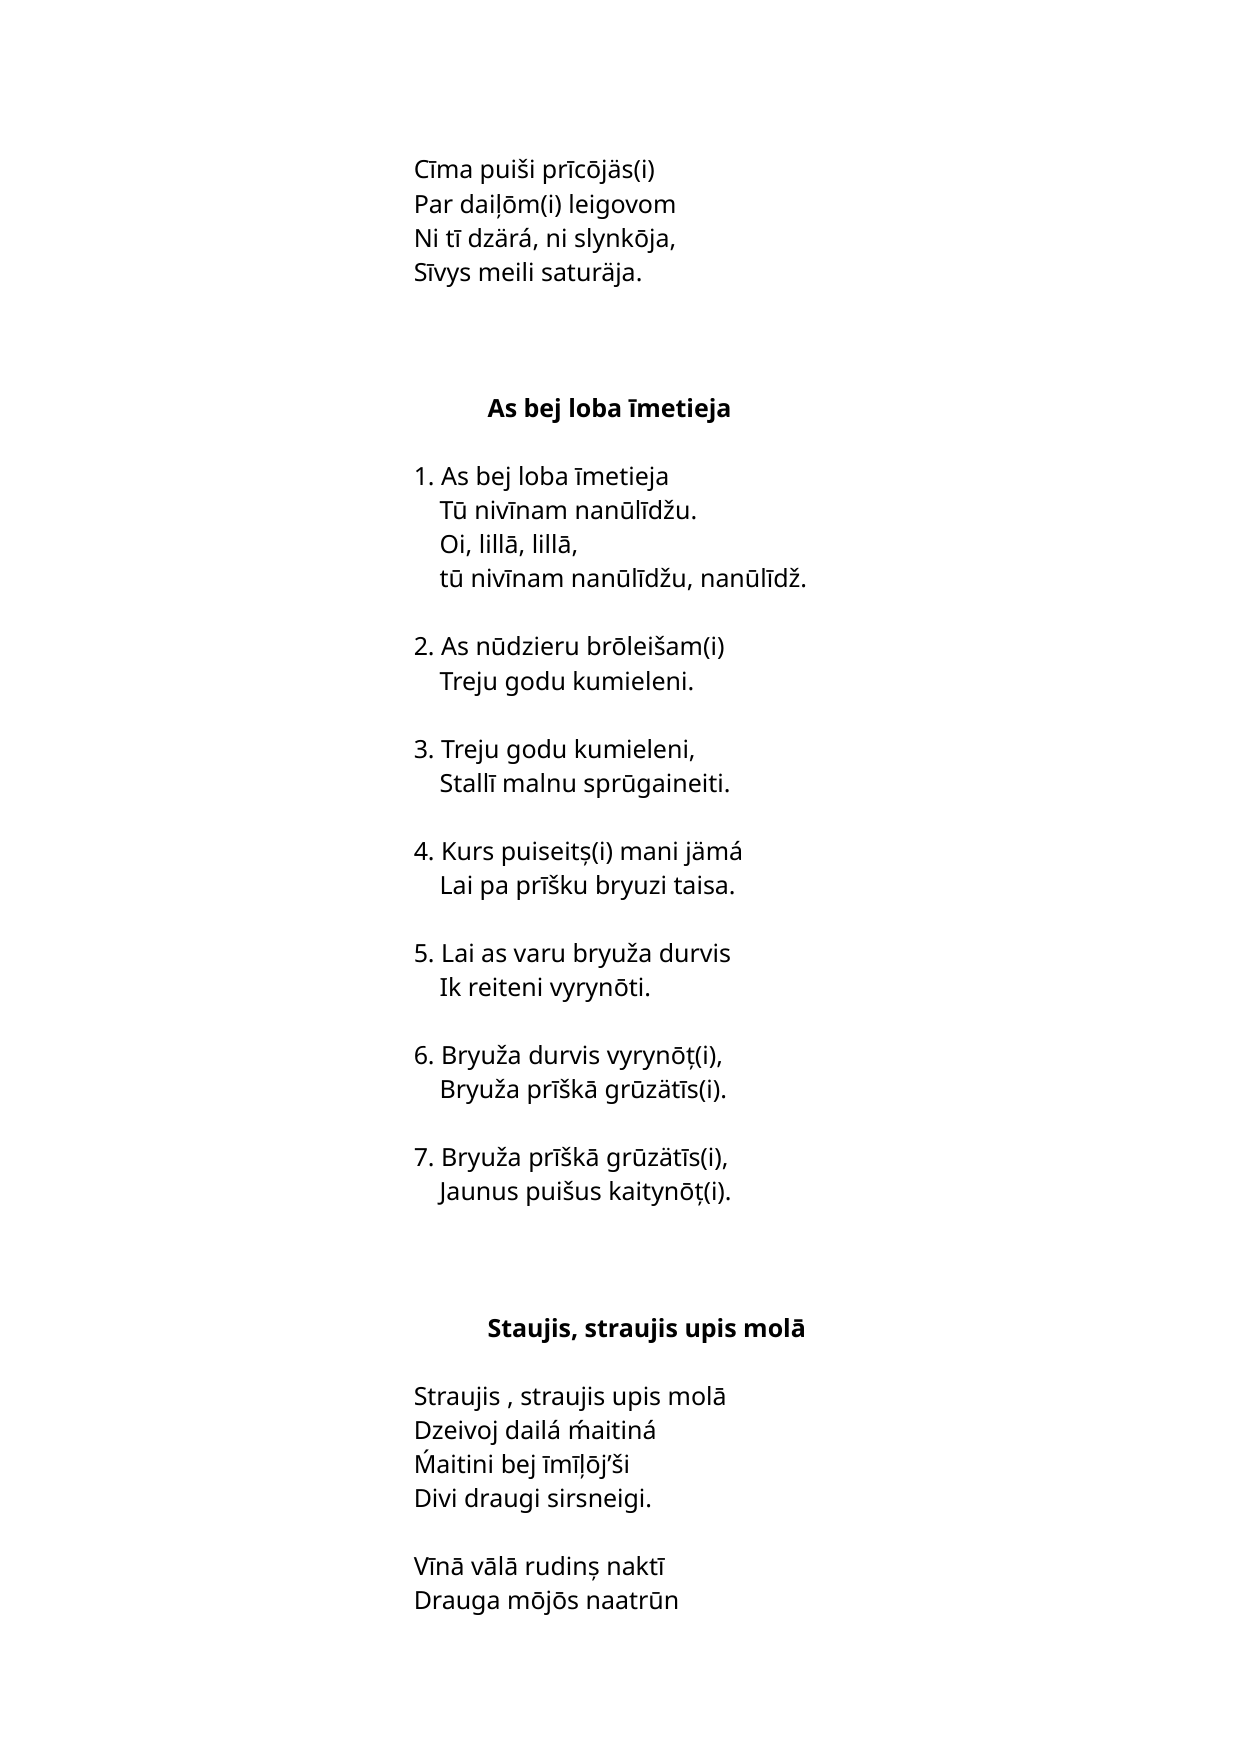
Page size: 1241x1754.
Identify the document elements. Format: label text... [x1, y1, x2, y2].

text 5. Lai as varu bryuža durvis [413, 936, 1122, 970]
text Bryuža prīškā grūzätīs(i). [413, 1072, 1122, 1106]
text Ḿaitini bej īmīļōj’ši [413, 1447, 1122, 1481]
text Oi, lillā, lillā, [413, 527, 1122, 561]
text Tū nivīnam nanūlīdžu. [413, 493, 1122, 527]
text tū nivīnam nanūlīdžu, nanūlīdž. [413, 561, 1122, 595]
text Lai pa prīšku bryuzi taisa. [413, 867, 1122, 902]
text Par daiļōm(i) leigovom [413, 186, 1122, 220]
text 7. Bryuža prīškā grūzätīs(i), [413, 1140, 1122, 1174]
text Sīvys meili saturäja. [413, 254, 1122, 288]
text Divi draugi sirsneigi. [413, 1481, 1122, 1515]
text Drauga mōjōs naatrūn [413, 1583, 1122, 1617]
text Treju godu kumieleni. [413, 663, 1122, 697]
text Ni tī dzärá, ni slynkōja, [413, 220, 1122, 254]
text 4. Kurs puiseitș(i) mani jämá [413, 833, 1122, 867]
text Straujis , straujis upis molā [413, 1378, 1122, 1412]
text Stallī malnu sprūgaineiti. [413, 765, 1122, 799]
text As bej loba īmetieja [413, 391, 1122, 425]
text Dzeivoj dailá ḿaitiná [413, 1412, 1122, 1447]
text Vīnā vālā rudinș naktī [413, 1549, 1122, 1583]
text Jaunus puišus kaitynōț(i). [413, 1174, 1122, 1208]
text 2. As nūdzieru brōleišam(i) [413, 629, 1122, 663]
text 3. Treju godu kumieleni, [413, 731, 1122, 765]
text 6. Bryuža durvis vyrynōț(i), [413, 1038, 1122, 1072]
text Cīma puiši prīcōjäs(i) [413, 152, 1122, 186]
text Ik reiteni vyrynōti. [413, 970, 1122, 1004]
text Staujis, straujis upis molā [413, 1310, 1122, 1344]
text 1. As bej loba īmetieja [413, 459, 1122, 493]
